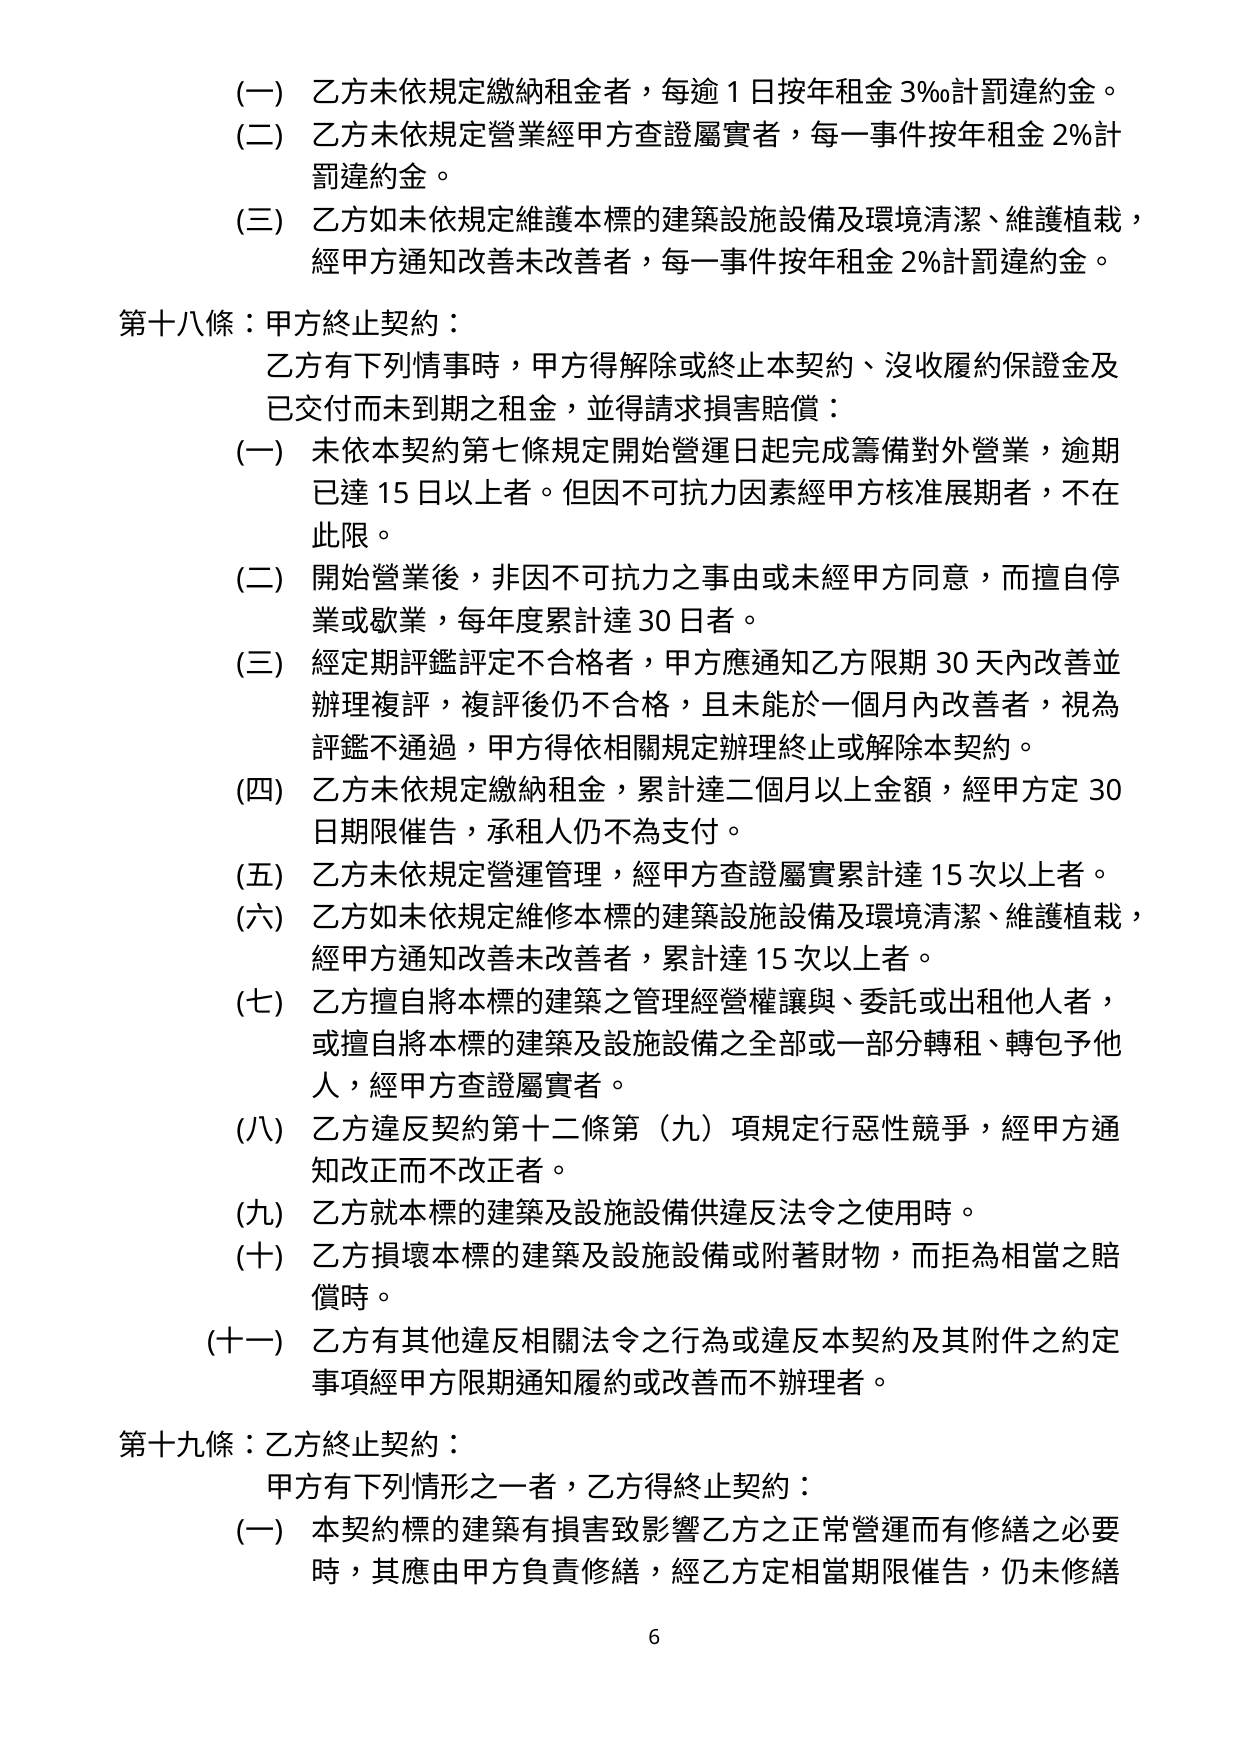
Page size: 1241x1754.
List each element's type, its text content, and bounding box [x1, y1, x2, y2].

list 乙方違反契約第十二條第（九）項規定行惡性競爭，經甲方通知改正而不改正者。 [236, 1105, 1122, 1190]
list 未依本契約第七條規定開始營運日起完成籌備對外營業，逾期已達15日以上者。但因不可抗力因素經甲方核准展期者，不在此限。 [236, 428, 1122, 555]
list 乙方如未依規定維修本標的建築設施設備及環境清潔、維護植栽，經甲方通知改善未改善者，累計達15次以上者。 [236, 893, 1122, 978]
text 第十八條：甲方終止契約： [118, 301, 1122, 343]
list 乙方有其他違反相關法令之行為或違反本契約及其附件之約定事項經甲方限期通知履約或改善而不辦理者。 [207, 1317, 1122, 1402]
list 乙方損壞本標的建築及設施設備或附著財物，而拒為相當之賠償時。 [236, 1232, 1122, 1317]
list 本契約標的建築有損害致影響乙方之正常營運而有修繕之必要時，其應由甲方負責修繕，經乙方定相當期限催告，仍未修繕 [236, 1506, 1122, 1591]
text 乙方有下列情事時，甲方得解除或終止本契約、沒收履約保證金及已交付而未到期之租金，並得請求損害賠償： [265, 343, 1122, 428]
list 經定期評鑑評定不合格者，甲方應通知乙方限期30天內改善並辦理複評，複評後仍不合格，且未能於一個月內改善者，視為評鑑不通過，甲方得依相關規定辦理終止或解除本契約。 [236, 639, 1122, 766]
list 乙方未依規定繳納租金，累計達二個月以上金額，經甲方定30日期限催告，承租人仍不為支付。 [236, 766, 1122, 851]
list 乙方就本標的建築及設施設備供違反法令之使用時。 [236, 1190, 1122, 1232]
text 第十九條：乙方終止契約： [118, 1422, 1122, 1464]
list 乙方未依規定營運管理，經甲方查證屬實累計達15次以上者。 [236, 851, 1122, 893]
list 開始營業後，非因不可抗力之事由或未經甲方同意，而擅自停業或歇業，每年度累計達30日者。 [236, 555, 1122, 639]
list 乙方如未依規定維護本標的建築設施設備及環境清潔、維護植栽，經甲方通知改善未改善者，每一事件按年租金2%計罰違約金。 [236, 196, 1122, 281]
list 乙方未依規定營業經甲方查證屬實者，每一事件按年租金2%計罰違約金。 [236, 111, 1122, 196]
list 乙方擅自將本標的建築之管理經營權讓與、委託或出租他人者，或擅自將本標的建築及設施設備之全部或一部分轉租、轉包予他人，經甲方查證屬實者。 [236, 978, 1122, 1105]
list 乙方未依規定繳納租金者，每逾1日按年租金3‰計罰違約金。 [236, 69, 1122, 111]
text 甲方有下列情形之一者，乙方得終止契約： [265, 1464, 1122, 1506]
